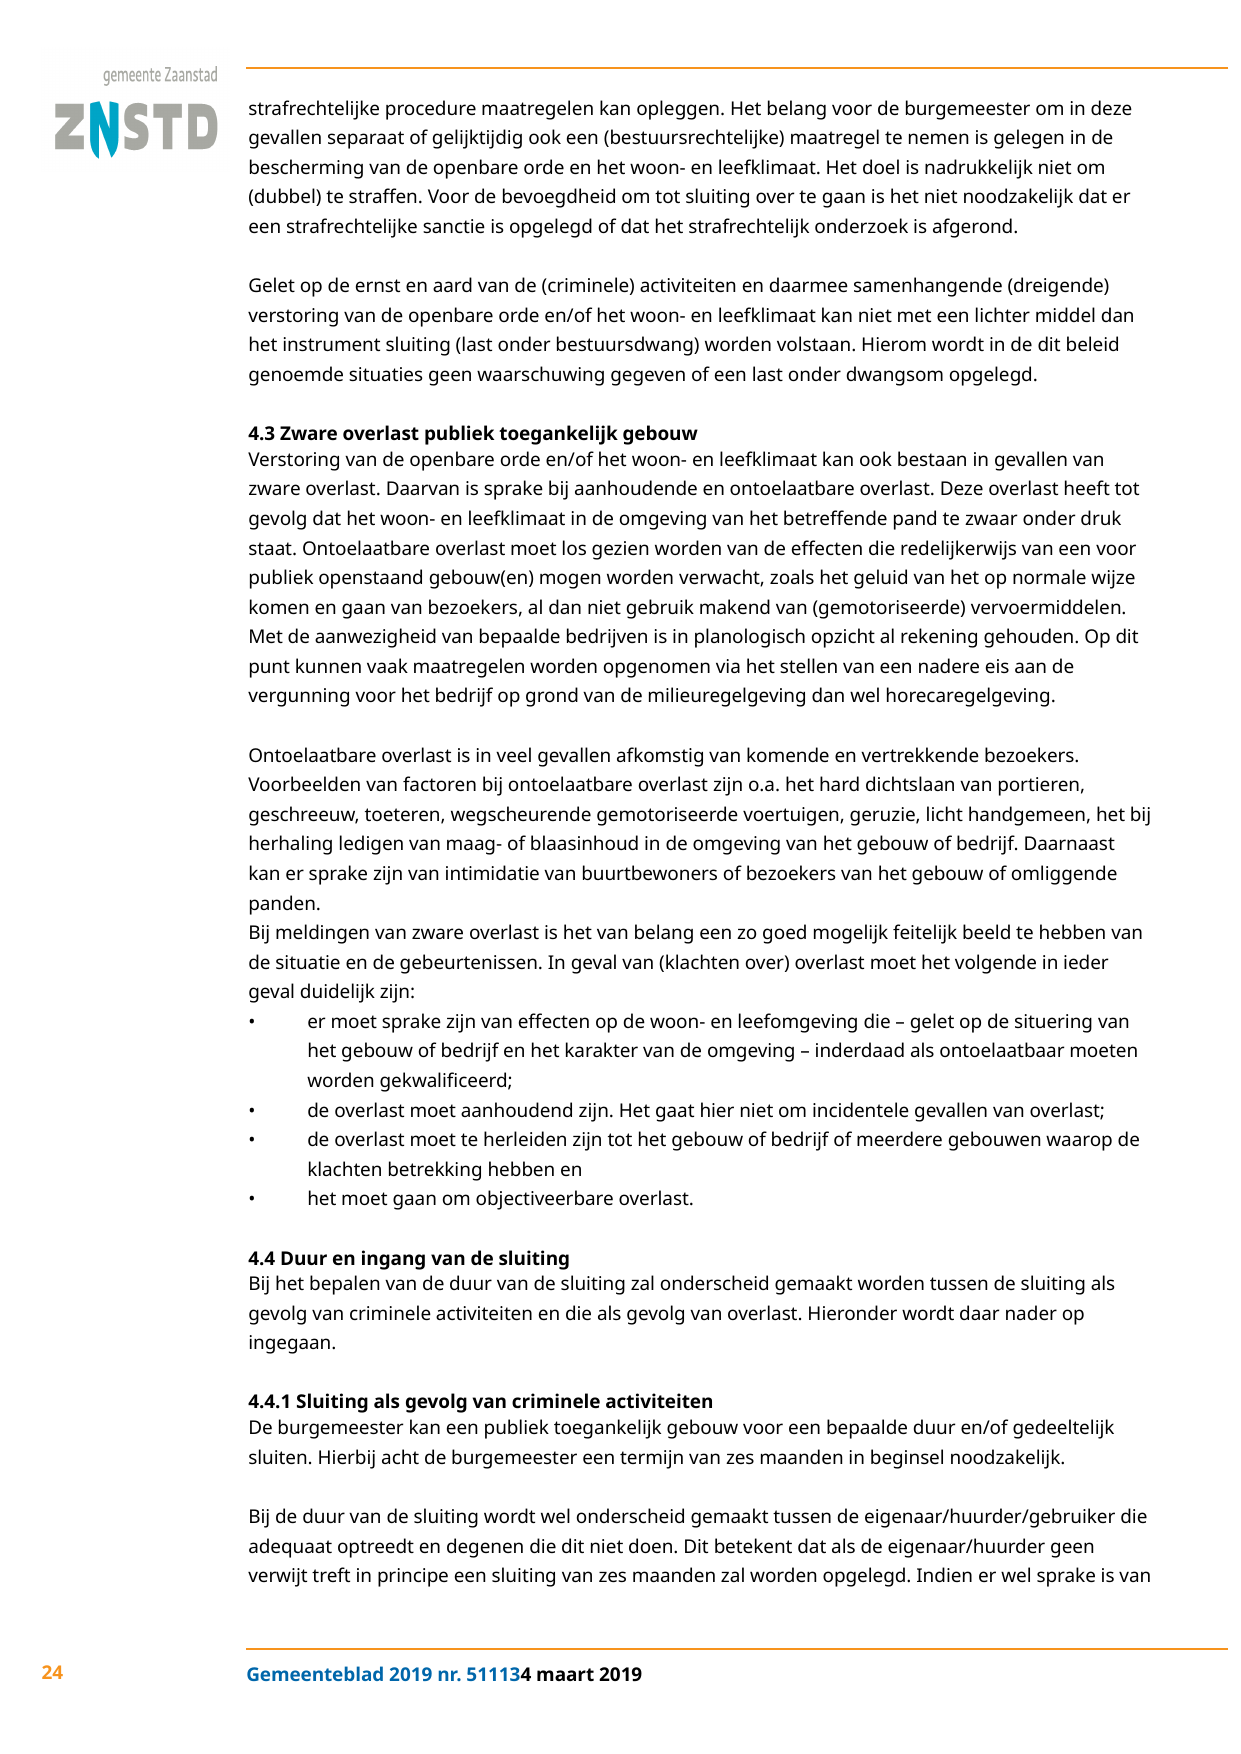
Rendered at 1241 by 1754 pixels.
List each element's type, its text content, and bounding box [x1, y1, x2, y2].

text strafrechtelijke procedure maatregelen kan opleggen. Het belang voor de burgemeester om in deze gevallen separaat of gelijktijdig ook een (bestuursrechtelijke) maatregel te nemen is gelegen in de bescherming van de openbare orde en het woon- en leefklimaat. Het doel is nadrukkelijk niet om (dubbel) te straffen. Voor de bevoegdheid om tot sluiting over te gaan is het niet noodzakelijk dat er een strafrechtelijke sanctie is opgelegd of dat het strafrechtelijk onderzoek is afgerond. [248, 95, 1152, 239]
text 4.4 Duur en ingang van de sluiting [248, 1245, 1152, 1270]
text 4.4.1 Sluiting als gevolg van criminele activiteiten [248, 1389, 1152, 1414]
text Ontoelaatbare overlast is in veel gevallen afkomstig van komende en vertrekkende bezoekers. Voorbeelden van factoren bij ontoelaatbare overlast zijn o.a. het hard dichtslaan van portieren, geschreeuw, toeteren, wegscheurende gemotoriseerde voertuigen, geruzie, licht handgemeen, het bij herhaling ledigen van maag- of blaasinhoud in de omgeving van het gebouw of bedrijf. Daarnaast kan er sprake zijn van intimidatie van buurtbewoners of bezoekers van het gebouw of omliggende panden. [248, 742, 1152, 915]
list de overlast moet aanhoudend zijn. Het gaat hier niet om incidentele gevallen van overlast; [248, 1097, 1152, 1122]
text Verstoring van de openbare orde en/of het woon- en leefklimaat kan ook bestaan in gevallen van zware overlast. Daarvan is sprake bij aanhoudende en ontoelaatbare overlast. Deze overlast heeft tot gevolg dat het woon- en leefklimaat in de omgeving van het betreffende pand te zwaar onder druk staat. Ontoelaatbare overlast moet los gezien worden van de effecten die redelijkerwijs van een voor publiek openstaand gebouw(en) mogen worden verwacht, zoals het geluid van het op normale wijze komen en gaan van bezoekers, al dan niet gebruik makend van (gemotoriseerde) vervoermiddelen. Met de aanwezigheid van bepaalde bedrijven is in planologisch opzicht al rekening gehouden. Op dit punt kunnen vaak maatregelen worden opgenomen via het stellen van een nadere eis aan de vergunning voor het bedrijf op grond van de milieuregelgeving dan wel horecaregelgeving. [248, 446, 1152, 708]
text Bij de duur van de sluiting wordt wel onderscheid gemaakt tussen de eigenaar/huurder/gebruiker die adequaat optreedt en degenen die dit niet doen. Dit betekent dat als de eigenaar/huurder geen verwijt treft in principe een sluiting van zes maanden zal worden opgelegd. Indien er wel sprake is van [248, 1503, 1152, 1588]
list het moet gaan om objectiveerbare overlast. [248, 1186, 1152, 1211]
picture [41, 47, 231, 172]
text Gelet op de ernst en aard van de (criminele) activiteiten en daarmee samenhangende (dreigende) verstoring van de openbare orde en/of het woon- en leefklimaat kan niet met een lichter middel dan het instrument sluiting (last onder bestuursdwang) worden volstaan. Hierom wordt in de dit beleid genoemde situaties geen waarschuwing gegeven of een last onder dwangsom opgelegd. [248, 272, 1152, 387]
list er moet sprake zijn van effecten op de woon- en leefomgeving die – gelet op de situering van het gebouw of bedrijf en het karakter van de omgeving – inderdaad als ontoelaatbaar moeten worden gekwalificeerd; [248, 1008, 1152, 1093]
text Bij het bepalen van de duur van de sluiting zal onderscheid gemaakt worden tussen de sluiting als gevolg van criminele activiteiten en die als gevolg van overlast. Hieronder wordt daar nader op ingegaan. [248, 1270, 1152, 1355]
list de overlast moet te herleiden zijn tot het gebouw of bedrijf of meerdere gebouwen waarop de klachten betrekking hebben en [248, 1126, 1152, 1182]
text Bij meldingen van zware overlast is het van belang een zo goed mogelijk feitelijk beeld te hebben van de situatie en de gebeurtenissen. In geval van (klachten over) overlast moet het volgende in ieder geval duidelijk zijn: [248, 919, 1152, 1004]
text De burgemeester kan een publiek toegankelijk gebouw voor een bepaalde duur en/of gedeeltelijk sluiten. Hierbij acht de burgemeester een termijn van zes maanden in beginsel noodzakelijk. [248, 1414, 1152, 1470]
text 4.3 Zware overlast publiek toegankelijk gebouw [248, 420, 1152, 446]
